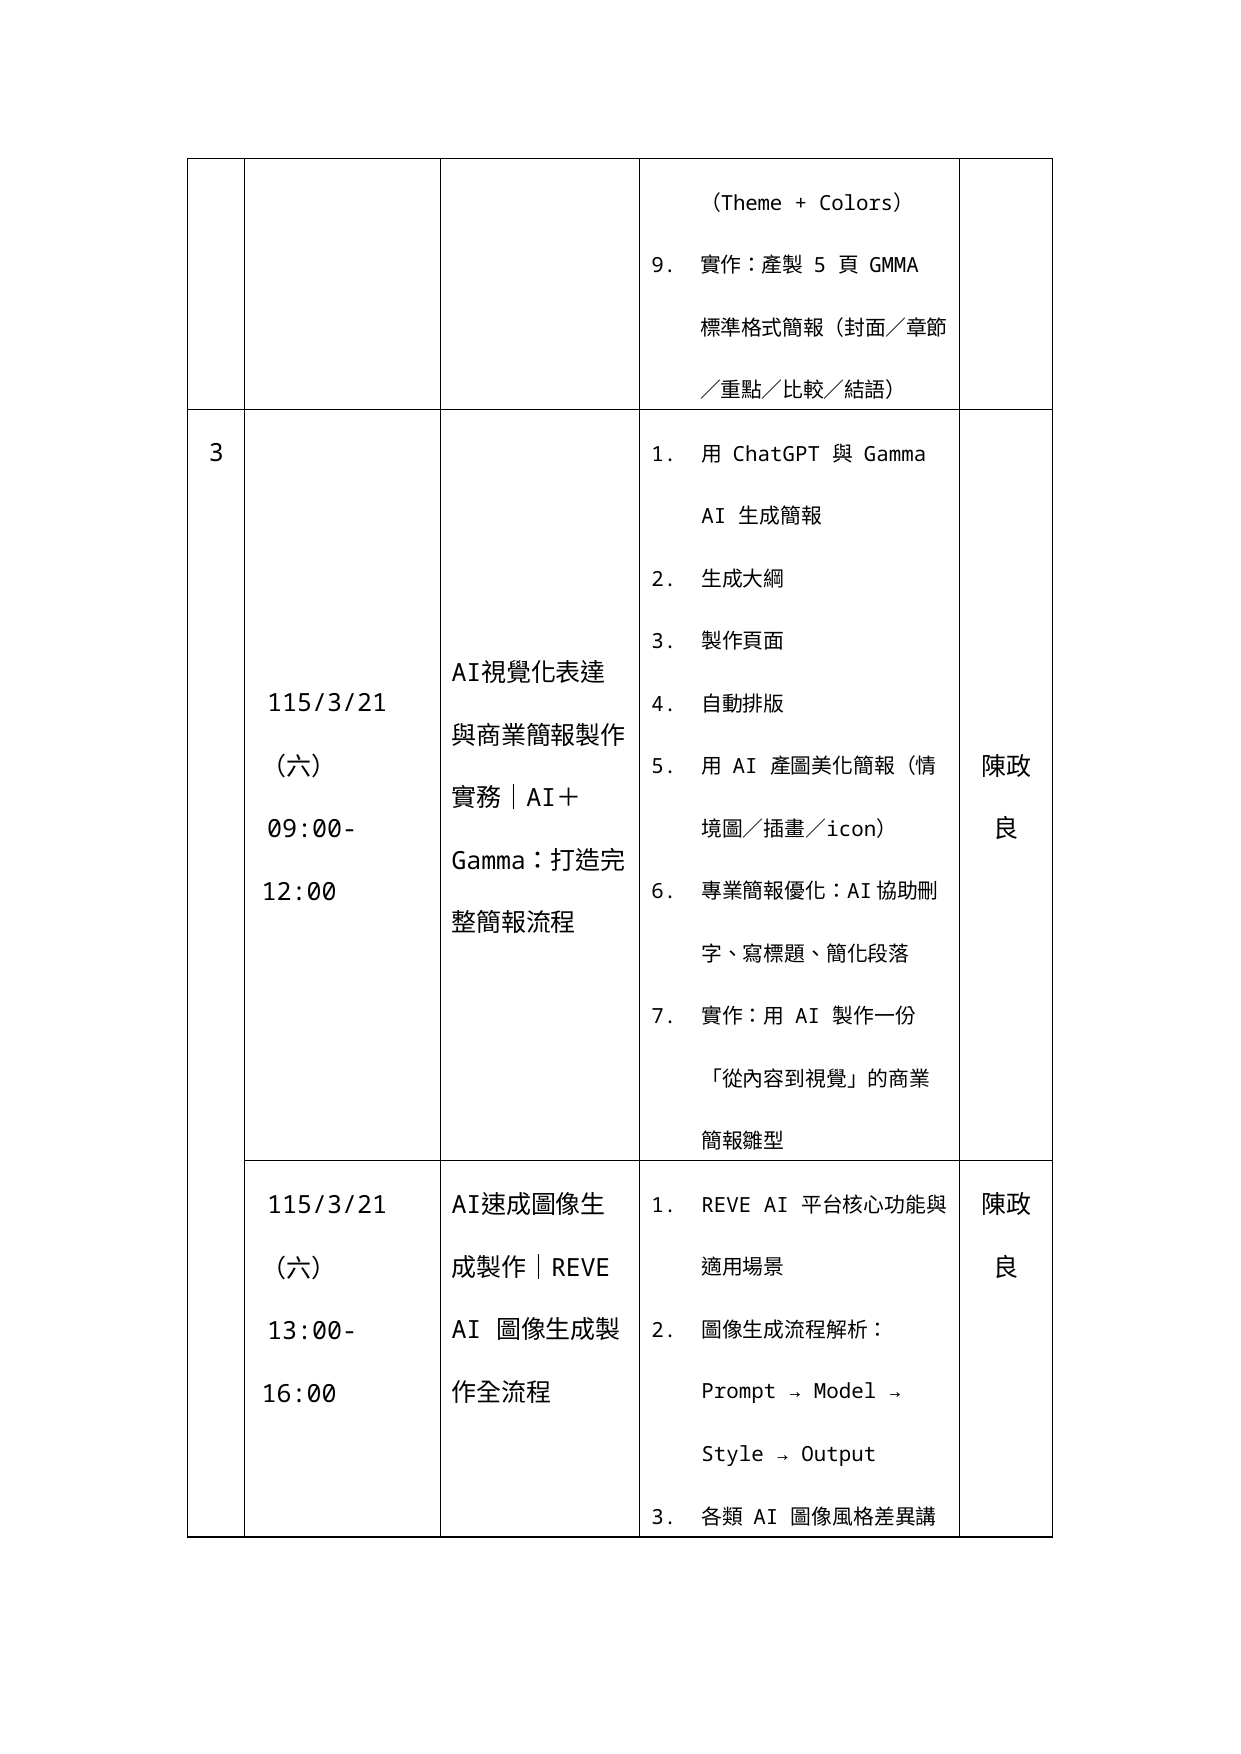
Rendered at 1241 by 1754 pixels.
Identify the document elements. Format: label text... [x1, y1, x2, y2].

table_cell 115/3/21（六） 09:00-12:00 [245, 410, 440, 1160]
table_cell 用 ChatGPT 與 Gamma AI 生成簡報 生成大綱 製作頁面 自動排版 用 AI 產圖美化簡報（情境圖／插畫／icon） 專業簡報優化：AI協助刪字、寫標題、簡化段落 實作：用 AI 製作一份「從內容到視覺」的商業簡報雛型 [640, 410, 959, 1160]
table_cell [960, 159, 1052, 409]
table_cell 3 [188, 410, 244, 1536]
table_cell Gamma 介面、AI生成功能、母版使用 Gamma 封面・段落・比較・數據頁模組介紹 版面設計原則：一致性、對齊、層級、留白 商業簡報設計必備技巧： 如何用顏色強調重點 選字體與字距調整 圖示、插畫、照片運用 建立個人化簡報主題（Theme + Colors） 實作：產製 5 頁 GMMA 標準格式簡報（封面／章節／重點／比較／結語） [640, 159, 959, 409]
table_cell 115/3/21（六） 13:00-16:00 [245, 1161, 440, 1536]
table_cell 陳政良 [960, 1161, 1052, 1536]
table_cell [441, 159, 639, 409]
table_cell 陳政良 [960, 410, 1052, 1160]
table_cell [245, 159, 440, 409]
table_cell AI速成圖像生成製作｜REVE AI 圖像生成製作全流程 [441, 1161, 639, 1536]
table_cell AI視覺化表達與商業簡報製作實務｜AI＋Gamma：打造完整簡報流程 [441, 410, 639, 1160]
table_cell REVE AI 平台核心功能與適用場景 圖像生成流程解析：Prompt → Model → Style → Output 各類 AI 圖像風格差異講解（攝影、插畫、動漫、產品照等） 選擇最佳模型與風格的原則 Prompt 四大結構：主體／風格／構圖／細節 新手最常用的萬用 Prompt 模版 如何用「拆解法」提升圖像細緻度 REVE AI Prompt 協助工具示範（如參考圖、建議詞） 介面操作與重點按鈕介紹 使用參考圖生成一致風格圖片 AI 延伸畫布（Outpainting）技巧 AI 修圖（Inpainting）與瑕疵修補 色系統一與品牌風格一致化技巧 實作練習：從零生成 3–5 張高品質作品 [640, 1161, 959, 1536]
table_cell [188, 159, 244, 409]
